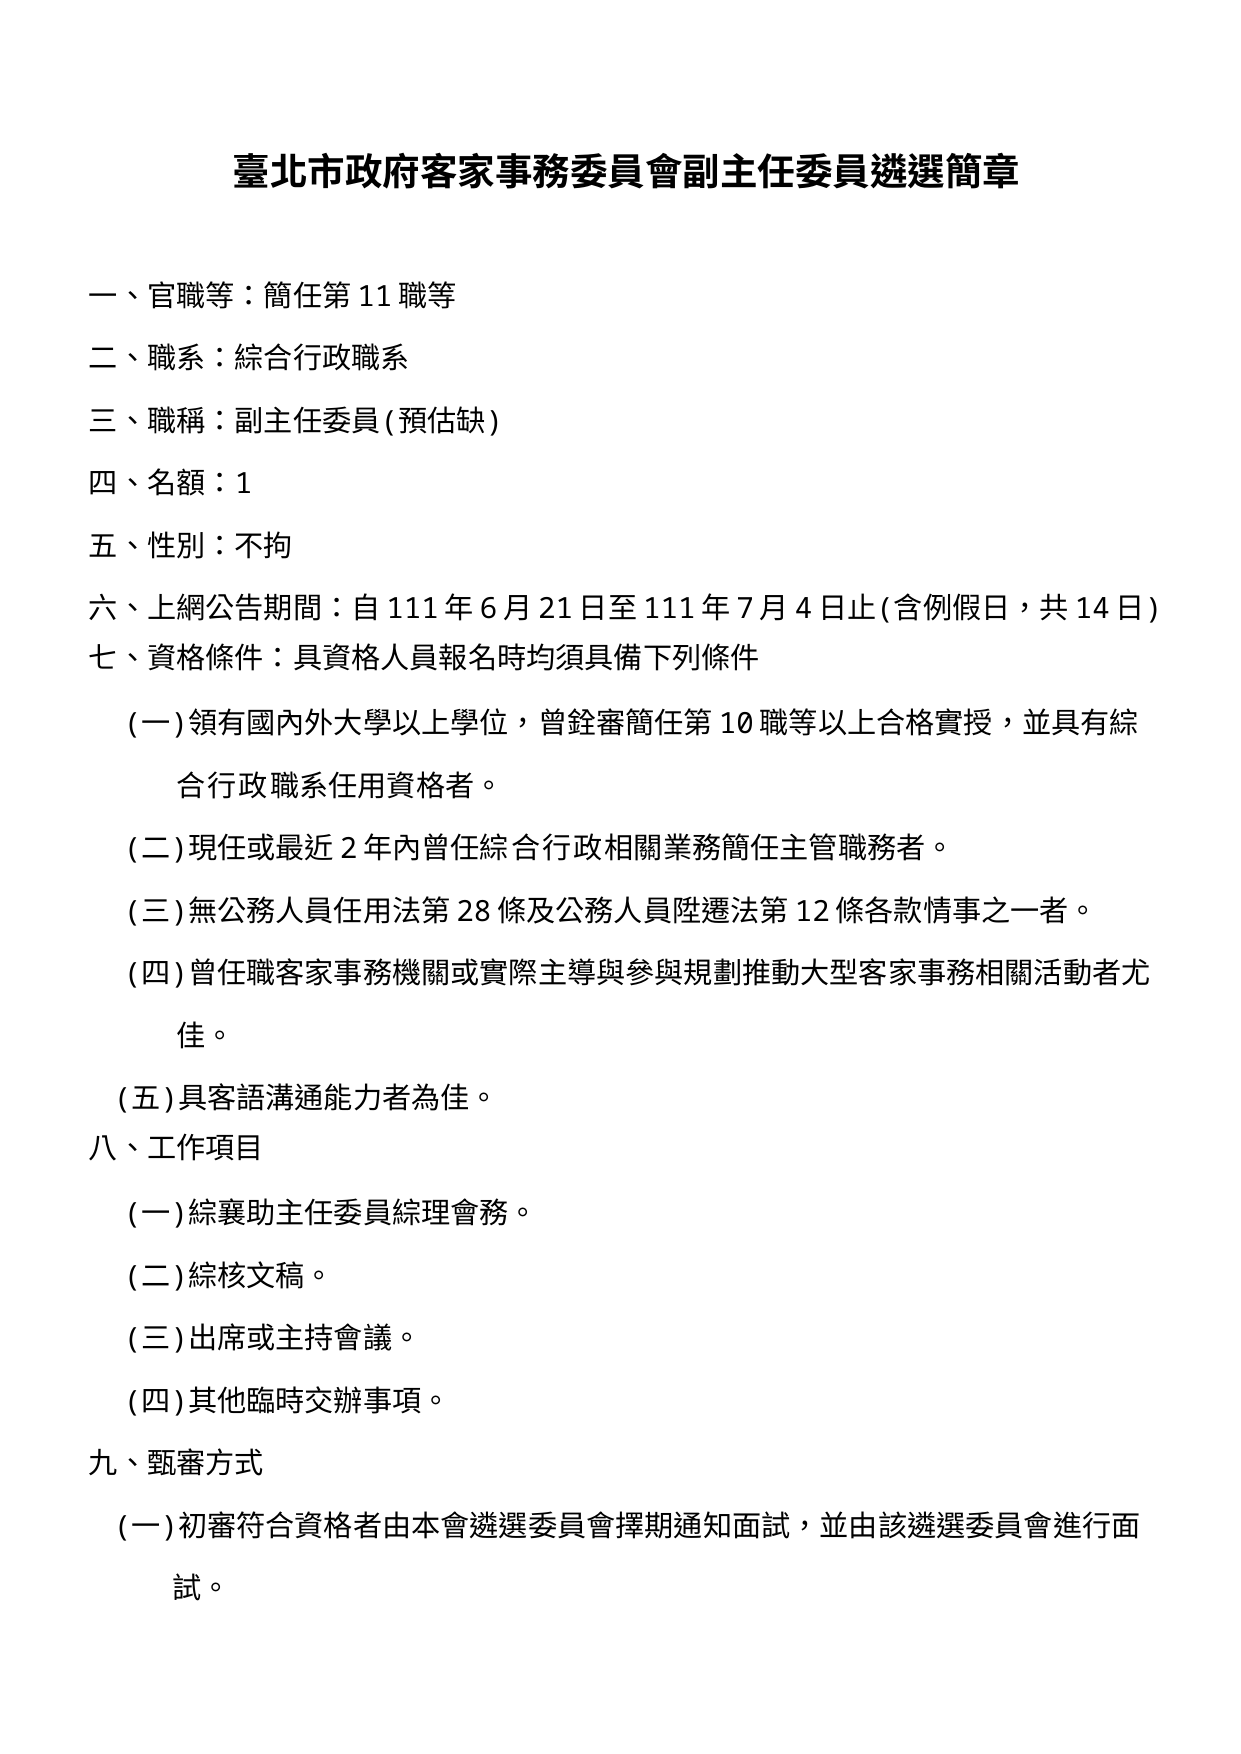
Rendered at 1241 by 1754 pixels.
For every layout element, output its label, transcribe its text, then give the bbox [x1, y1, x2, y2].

text 五、性別：不拘 [89, 502, 1163, 564]
text 九、甄審方式 [89, 1419, 1163, 1482]
text (二)現任或最近2年內曾任綜合行政相關業務簡任主管職務者。 [89, 804, 1163, 867]
text 六、上網公告期間：自111年6月21日至111年7月4日止(含例假日，共14日) [89, 564, 1163, 627]
text 臺北市政府客家事務委員會副主任委員遴選簡章 [89, 127, 1163, 189]
text (四)其他臨時交辦事項。 [89, 1357, 1163, 1419]
text 七、資格條件：具資格人員報名時均須具備下列條件 [89, 627, 1163, 679]
text (一)初審符合資格者由本會遴選委員會擇期通知面試，並由該遴選委員會進行面試。 [114, 1482, 1163, 1607]
text (四)曾任職客家事務機關或實際主導與參與規劃推動大型客家事務相關活動者尤佳。 [89, 929, 1163, 1054]
text (二)綜核文稿。 [89, 1232, 1163, 1294]
text (五)具客語溝通能力者為佳。 [114, 1054, 1163, 1117]
text 三、職稱：副主任委員(預估缺) [89, 377, 1163, 439]
text (一)綜襄助主任委員綜理會務。 [89, 1169, 1163, 1232]
text (三)出席或主持會議。 [89, 1294, 1163, 1357]
text (三)無公務人員任用法第28條及公務人員陞遷法第12條各款情事之一者。 [89, 867, 1163, 929]
text (一)領有國內外大學以上學位，曾銓審簡任第10職等以上合格實授，並具有綜合行政職系任用資格者。 [89, 679, 1163, 804]
text 一、官職等：簡任第11職等 [89, 252, 1163, 314]
text 八、工作項目 [89, 1117, 1163, 1169]
text 二、職系：綜合行政職系 [89, 314, 1163, 377]
text 四、名額：1 [89, 439, 1163, 502]
